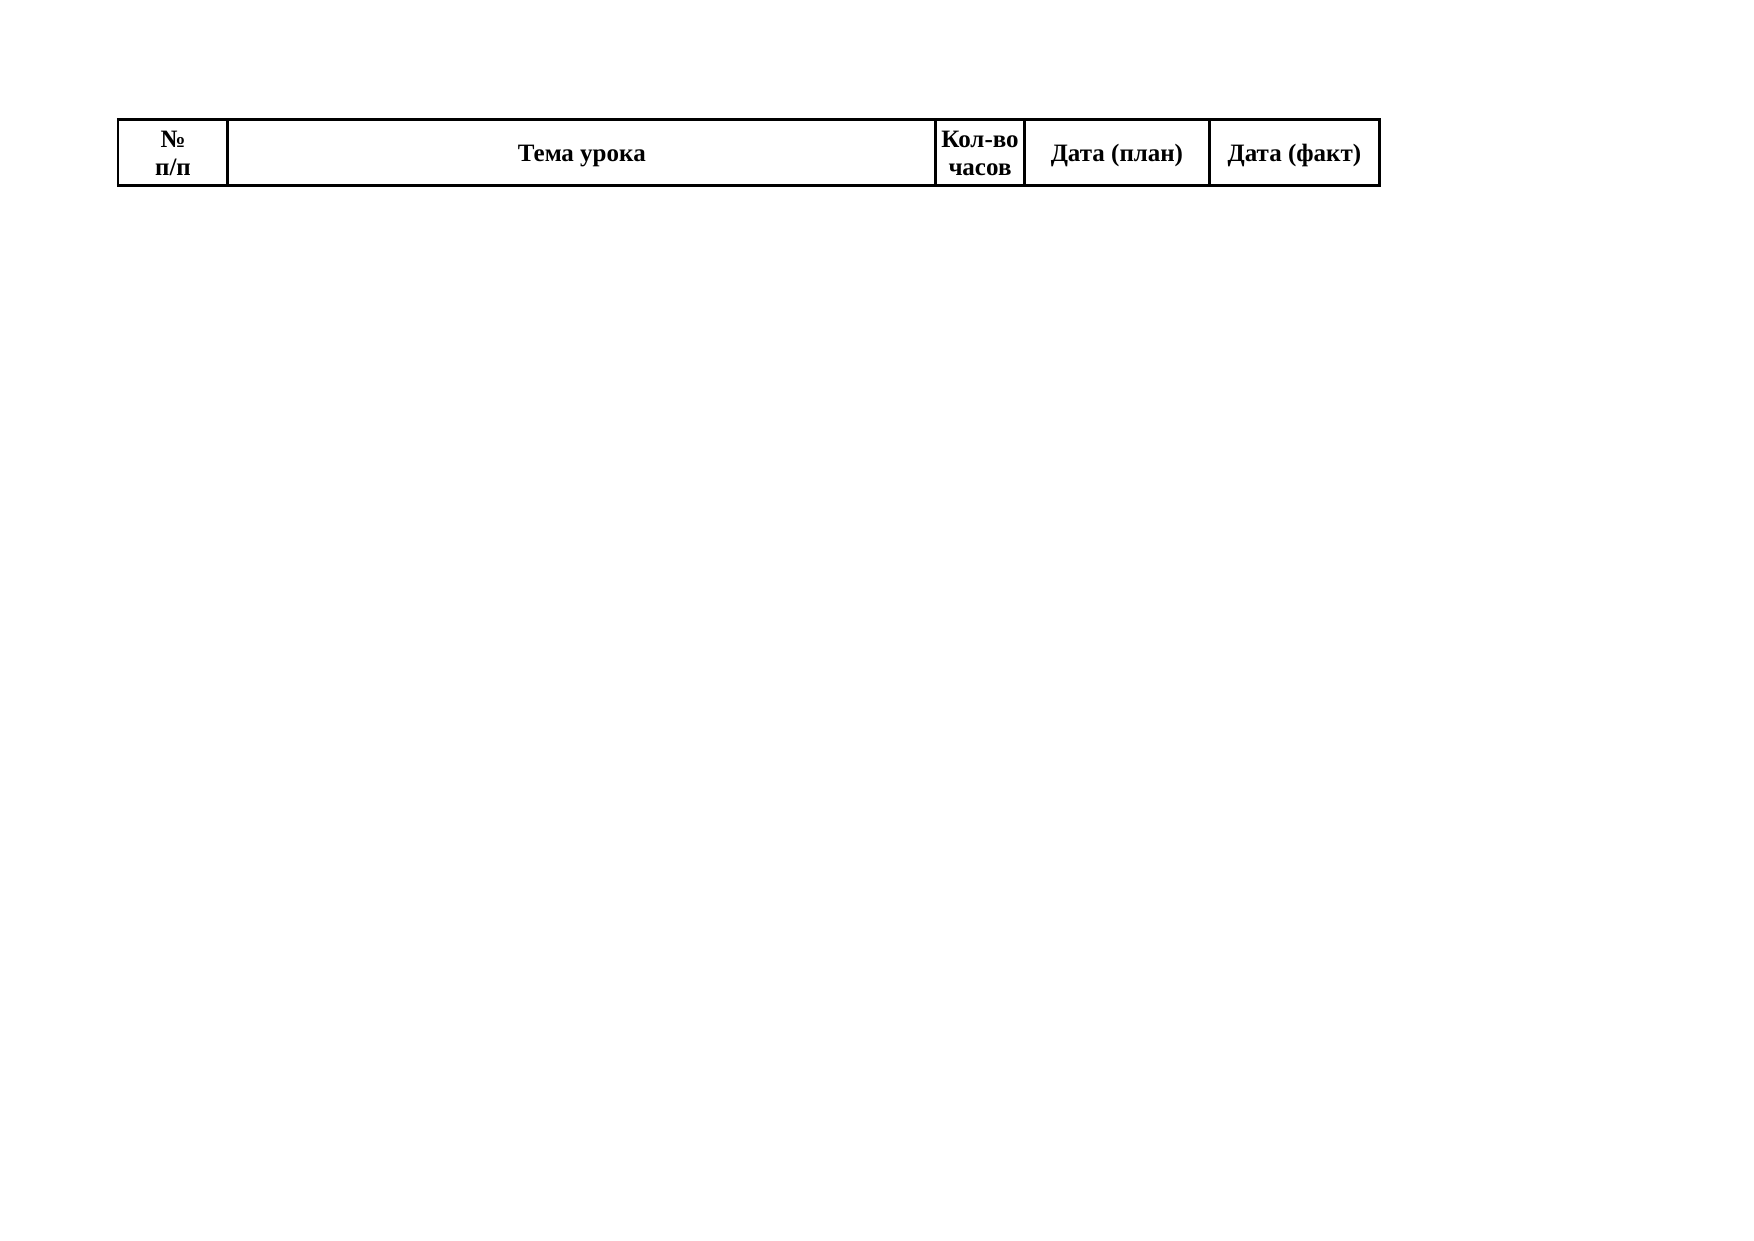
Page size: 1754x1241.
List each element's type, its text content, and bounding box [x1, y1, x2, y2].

table_header Тема урока [229, 121, 934, 184]
table_header Кол-во часов [937, 121, 1023, 184]
table_header № п/п [119, 121, 226, 184]
table_header Дата (факт) [1211, 121, 1378, 184]
table_header Дата (план) [1026, 121, 1208, 184]
